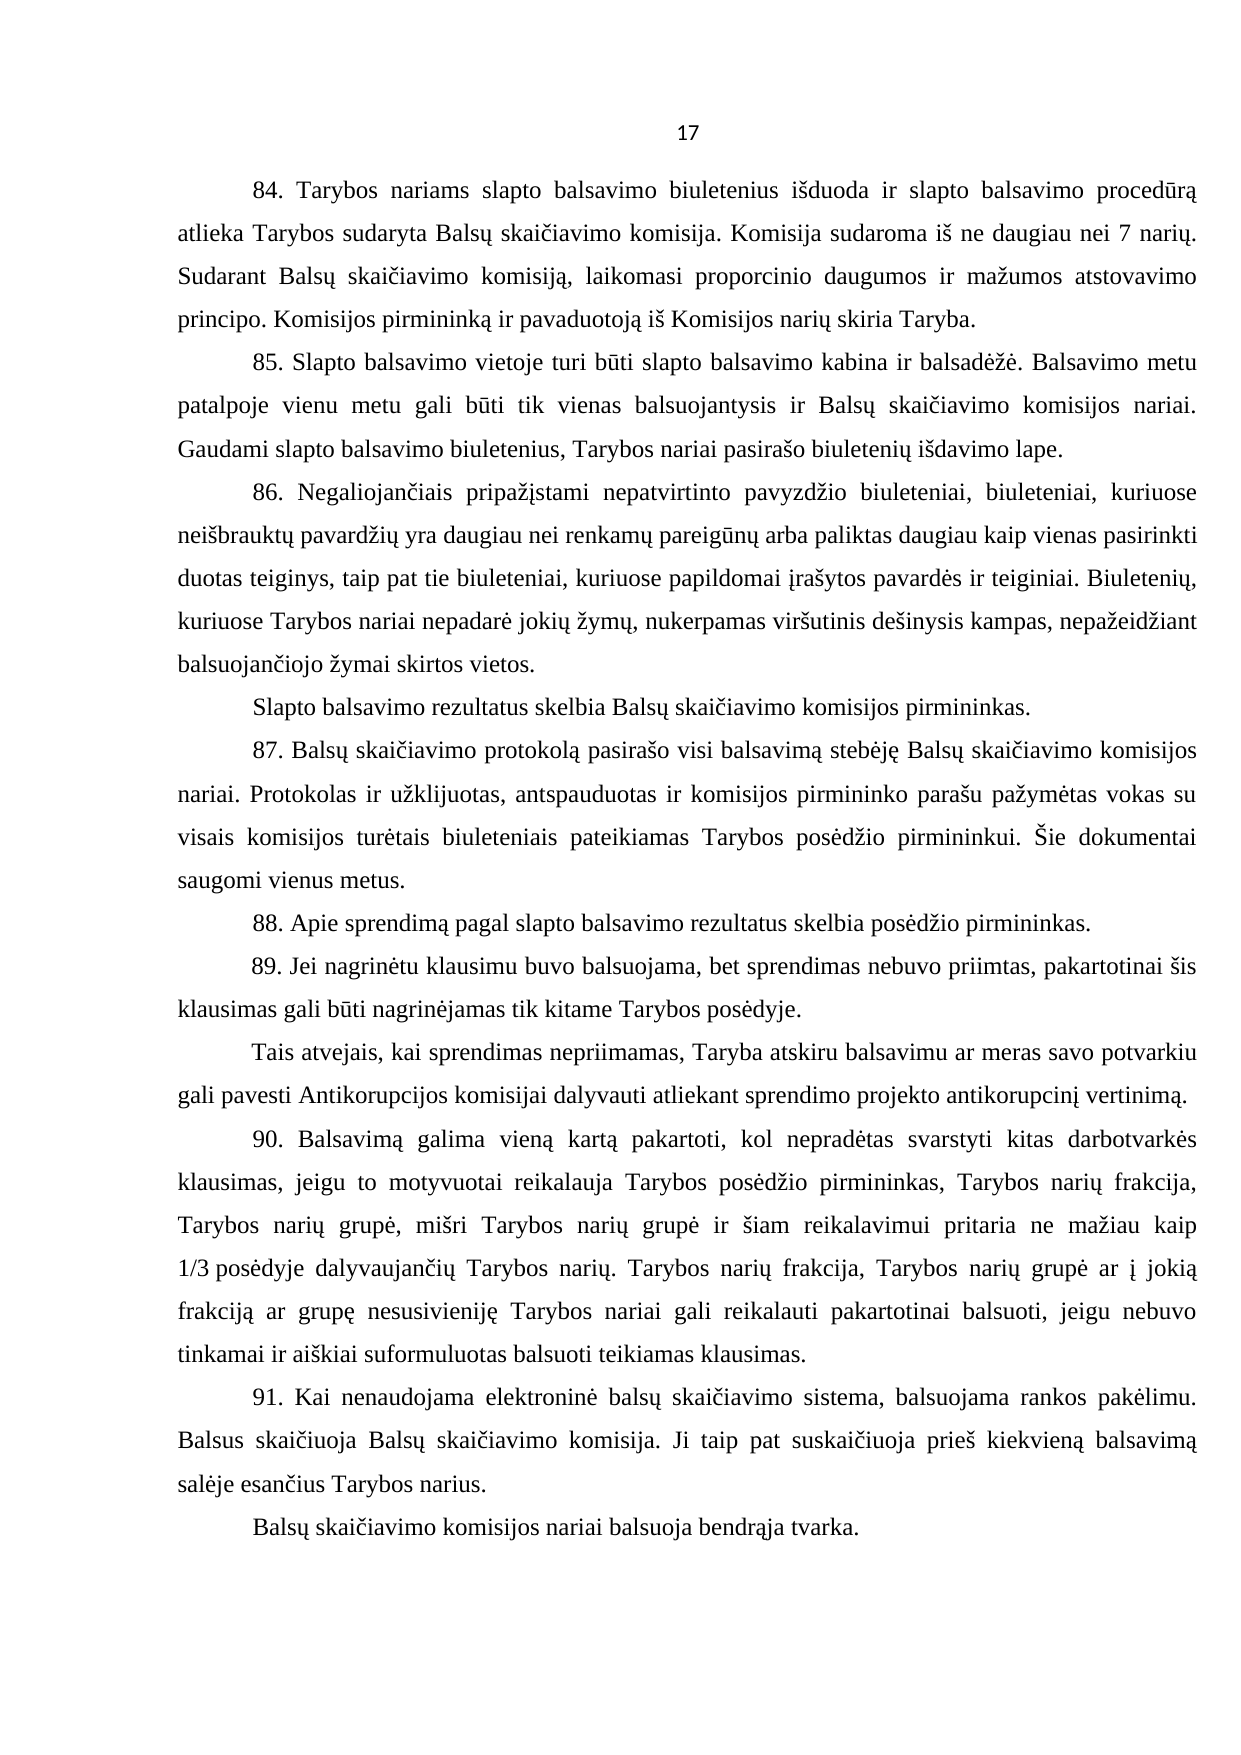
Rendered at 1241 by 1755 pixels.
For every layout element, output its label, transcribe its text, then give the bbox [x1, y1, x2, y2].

text 87. Balsų skaičiavimo protokolą pasirašo visi balsavimą stebėję Balsų skaičiavimo komisijos nariai. Protokolas ir užklijuotas, antspauduotas ir komisijos pirmininko parašu pažymėtas vokas su visais komisijos turėtais biuleteniais pateikiamas Tarybos posėdžio pirmininkui. Šie dokumentai saugomi vienus metus. [177, 736, 1198, 894]
text 90. Balsavimą galima vieną kartą pakartoti, kol nepradėtas svarstyti kitas darbotvarkės klausimas, jeigu to motyvuotai reikalauja Tarybos posėdžio pirmininkas, Tarybos narių frakcija, Tarybos narių grupė, mišri Tarybos narių grupė ir šiam reikalavimui pritaria ne mažiau kaip 1/3 posėdyje dalyvaujančių Tarybos narių. Tarybos narių frakcija, Tarybos narių grupė ar į jokią frakciją ar grupę nesusivieniję Tarybos nariai gali reikalauti pakartotinai balsuoti, jeigu nebuvo tinkamai ir aiškiai suformuluotas balsuoti teikiamas klausimas. [177, 1124, 1198, 1368]
text 89. Jei nagrinėtu klausimu buvo balsuojama, bet sprendimas nebuvo priimtas, pakartotinai šis klausimas gali būti nagrinėjamas tik kitame Tarybos posėdyje. [177, 951, 1198, 1023]
text Balsų skaičiavimo komisijos nariai balsuoja bendrąja tvarka. [177, 1512, 1198, 1541]
text 86. Negaliojančiais pripažįstami nepatvirtinto pavyzdžio biuleteniai, biuleteniai, kuriuose neišbrauktų pavardžių yra daugiau nei renkamų pareigūnų arba paliktas daugiau kaip vienas pasirinkti duotas teiginys, taip pat tie biuleteniai, kuriuose papildomai įrašytos pavardės ir teiginiai. Biuletenių, kuriuose Tarybos nariai nepadarė jokių žymų, nukerpamas viršutinis dešinysis kampas, nepažeidžiant balsuojančiojo žymai skirtos vietos. [177, 477, 1198, 678]
text 91. Kai nenaudojama elektroninė balsų skaičiavimo sistema, balsuojama rankos pakėlimu. Balsus skaičiuoja Balsų skaičiavimo komisija. Ji taip pat suskaičiuoja prieš kiekvieną balsavimą salėje esančius Tarybos narius. [177, 1382, 1198, 1497]
text 88. Apie sprendimą pagal slapto balsavimo rezultatus skelbia posėdžio pirmininkas. [177, 908, 1198, 937]
text Tais atvejais, kai sprendimas nepriimamas, Taryba atskiru balsavimu ar meras savo potvarkiu gali pavesti Antikorupcijos komisijai dalyvauti atliekant sprendimo projekto antikorupcinį vertinimą. [177, 1037, 1198, 1109]
text 84. Tarybos nariams slapto balsavimo biuletenius išduoda ir slapto balsavimo procedūrą atlieka Tarybos sudaryta Balsų skaičiavimo komisija. Komisija sudaroma iš ne daugiau nei 7 narių. Sudarant Balsų skaičiavimo komisiją, laikomasi proporcinio daugumos ir mažumos atstovavimo principo. Komisijos pirmininką ir pavaduotoją iš Komisijos narių skiria Taryba. [177, 175, 1198, 333]
text 85. Slapto balsavimo vietoje turi būti slapto balsavimo kabina ir balsadėžė. Balsavimo metu patalpoje vienu metu gali būti tik vienas balsuojantysis ir Balsų skaičiavimo komisijos nariai. Gaudami slapto balsavimo biuletenius, Tarybos nariai pasirašo biuletenių išdavimo lape. [177, 347, 1198, 462]
text Slapto balsavimo rezultatus skelbia Balsų skaičiavimo komisijos pirmininkas. [177, 692, 1198, 721]
